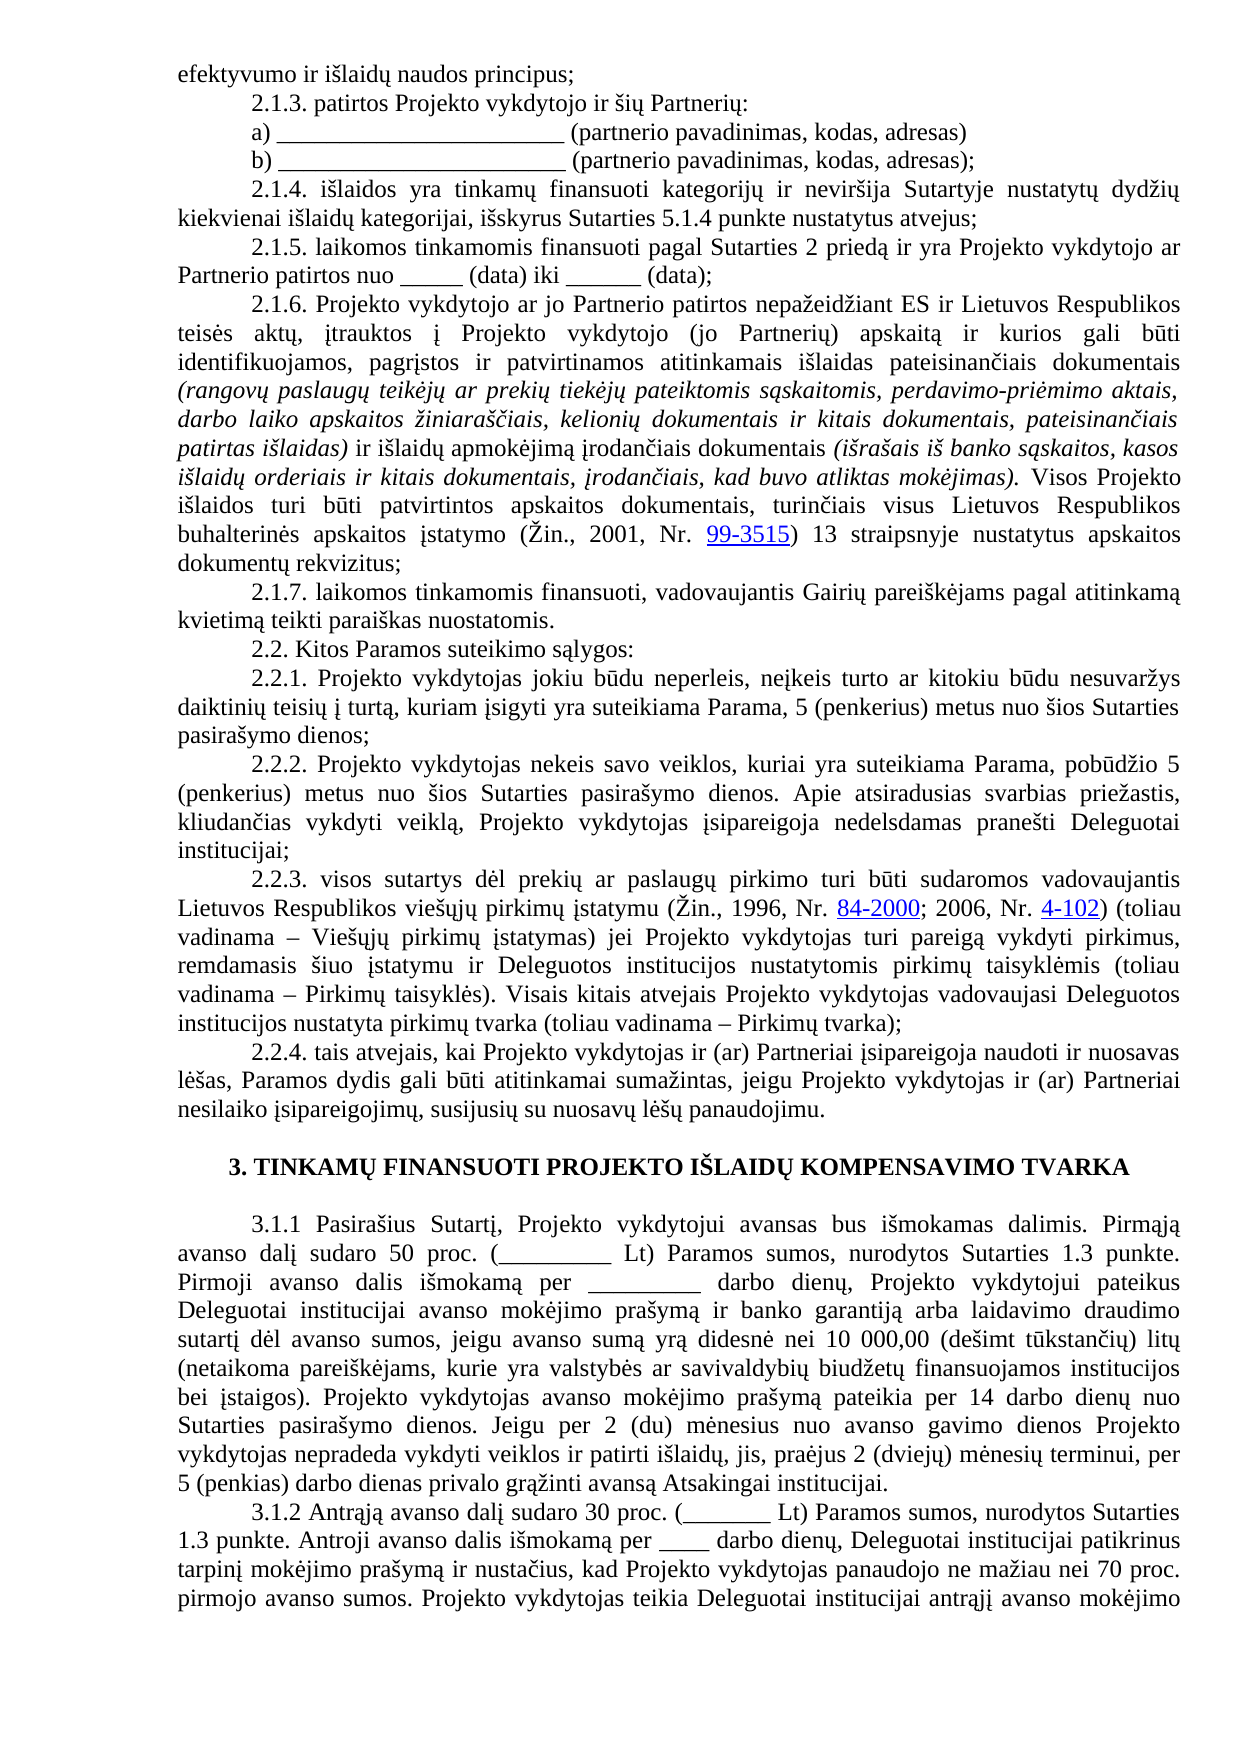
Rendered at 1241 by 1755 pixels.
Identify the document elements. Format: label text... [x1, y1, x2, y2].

text b) _______________________ (partnerio pavadinimas, kodas, adresas); [177, 145, 1181, 174]
text 2.2.2. Projekto vykdytojas nekeis savo veiklos, kuriai yra suteikiama Parama, pobūdžio 5 (penkerius) metus nuo šios Sutarties pasirašymo dienos. Apie atsiradusias svarbias priežastis, kliudančias vykdyti veiklą, Projekto vykdytojas įsipareigoja nedelsdamas pranešti Deleguotai institucijai; [177, 749, 1181, 864]
text 3.1.1 Pasirašius Sutartį, Projekto vykdytojui avansas bus išmokamas dalimis. Pirmąją avanso dalį sudaro 50 proc. (_________ Lt) Paramos sumos, nurodytos Sutarties 1.3 punkte. Pirmoji avanso dalis išmokamą per _________ darbo dienų, Projekto vykdytojui pateikus Deleguotai institucijai avanso mokėjimo prašymą ir banko garantiją arba laidavimo draudimo sutartį dėl avanso sumos, jeigu avanso sumą yrą didesnė nei 10 000,00 (dešimt tūkstančių) litų (netaikoma pareiškėjams, kurie yra valstybės ar savivaldybių biudžetų finansuojamos institucijos bei įstaigos). Projekto vykdytojas avanso mokėjimo prašymą pateikia per 14 darbo dienų nuo Sutarties pasirašymo dienos. Jeigu per 2 (du) mėnesius nuo avanso gavimo dienos Projekto vykdytojas nepradeda vykdyti veiklos ir patirti išlaidų, jis, praėjus 2 (dviejų) mėnesių terminui, per 5 (penkias) darbo dienas privalo grąžinti avansą Atsakingai institucijai. [177, 1209, 1181, 1497]
text 2.1.3. patirtos Projekto vykdytojo ir šių Partnerių: [177, 88, 1181, 117]
text 2.1.5. laikomos tinkamomis finansuoti pagal Sutarties 2 priedą ir yra Projekto vykdytojo ar Partnerio patirtos nuo _____ (data) iki ______ (data); [177, 232, 1181, 289]
text 3.1.2 Antrąją avanso dalį sudaro 30 proc. (_______ Lt) Paramos sumos, nurodytos Sutarties 1.3 punkte. Antroji avanso dalis išmokamą per ____ darbo dienų, Deleguotai institucijai patikrinus tarpinį mokėjimo prašymą ir nustačius, kad Projekto vykdytojas panaudojo ne mažiau nei 70 proc. pirmojo avanso sumos. Projekto vykdytojas teikia Deleguotai institucijai antrąjį avanso mokėjimo [177, 1497, 1181, 1612]
text 2.1.7. laikomos tinkamomis finansuoti, vadovaujantis Gairių pareiškėjams pagal atitinkamą kvietimą teikti paraiškas nuostatomis. [177, 577, 1181, 634]
text 2.2.1. Projekto vykdytojas jokiu būdu neperleis, neįkeis turto ar kitokiu būdu nesuvaržys daiktinių teisių į turtą, kuriam įsigyti yra suteikiama Parama, 5 (penkerius) metus nuo šios Sutarties pasirašymo dienos; [177, 663, 1181, 749]
text a) _______________________ (partnerio pavadinimas, kodas, adresas) [177, 117, 1181, 145]
text 3. TINKAMŲ FINANSUOTI PROJEKTO IŠLAIDŲ KOMPENSAVIMO TVARKA [177, 1152, 1181, 1180]
text 2.1.6. Projekto vykdytojo ar jo Partnerio patirtos nepažeidžiant ES ir Lietuvos Respublikos teisės aktų, įtrauktos į Projekto vykdytojo (jo Partnerių) apskaitą ir kurios gali būti identifikuojamos, pagrįstos ir patvirtinamos atitinkamais išlaidas pateisinančiais dokumentais (rangovų paslaugų teikėjų ar prekių tiekėjų pateiktomis sąskaitomis, perdavimo-priėmimo aktais, darbo laiko apskaitos žiniaraščiais, kelionių dokumentais ir kitais dokumentais, pateisinančiais patirtas išlaidas) ir išlaidų apmokėjimą įrodančiais dokumentais (išrašais iš banko sąskaitos, kasos išlaidų orderiais ir kitais dokumentais, įrodančiais, kad buvo atliktas mokėjimas). Visos Projekto išlaidos turi būti patvirtintos apskaitos dokumentais, turinčiais visus Lietuvos Respublikos buhalterinės apskaitos įstatymo (Žin., 2001, Nr. 99-3515) 13 straipsnyje nustatytus apskaitos dokumentų rekvizitus; [177, 289, 1181, 577]
text 2.2. Kitos Paramos suteikimo sąlygos: [177, 634, 1181, 663]
text 2.1.4. išlaidos yra tinkamų finansuoti kategorijų ir neviršija Sutartyje nustatytų dydžių kiekvienai išlaidų kategorijai, išskyrus Sutarties 5.1.4 punkte nustatytus atvejus; [177, 174, 1181, 232]
text efektyvumo ir išlaidų naudos principus; [177, 59, 1181, 88]
text 2.2.3. visos sutartys dėl prekių ar paslaugų pirkimo turi būti sudaromos vadovaujantis Lietuvos Respublikos viešųjų pirkimų įstatymu (Žin., 1996, Nr. 84-2000; 2006, Nr. 4-102) (toliau vadinama – Viešųjų pirkimų įstatymas) jei Projekto vykdytojas turi pareigą vykdyti pirkimus, remdamasis šiuo įstatymu ir Deleguotos institucijos nustatytomis pirkimų taisyklėmis (toliau vadinama – Pirkimų taisyklės). Visais kitais atvejais Projekto vykdytojas vadovaujasi Deleguotos institucijos nustatyta pirkimų tvarka (toliau vadinama – Pirkimų tvarka); [177, 864, 1181, 1037]
text 2.2.4. tais atvejais, kai Projekto vykdytojas ir (ar) Partneriai įsipareigoja naudoti ir nuosavas lėšas, Paramos dydis gali būti atitinkamai sumažintas, jeigu Projekto vykdytojas ir (ar) Partneriai nesilaiko įsipareigojimų, susijusių su nuosavų lėšų panaudojimu. [177, 1037, 1181, 1123]
